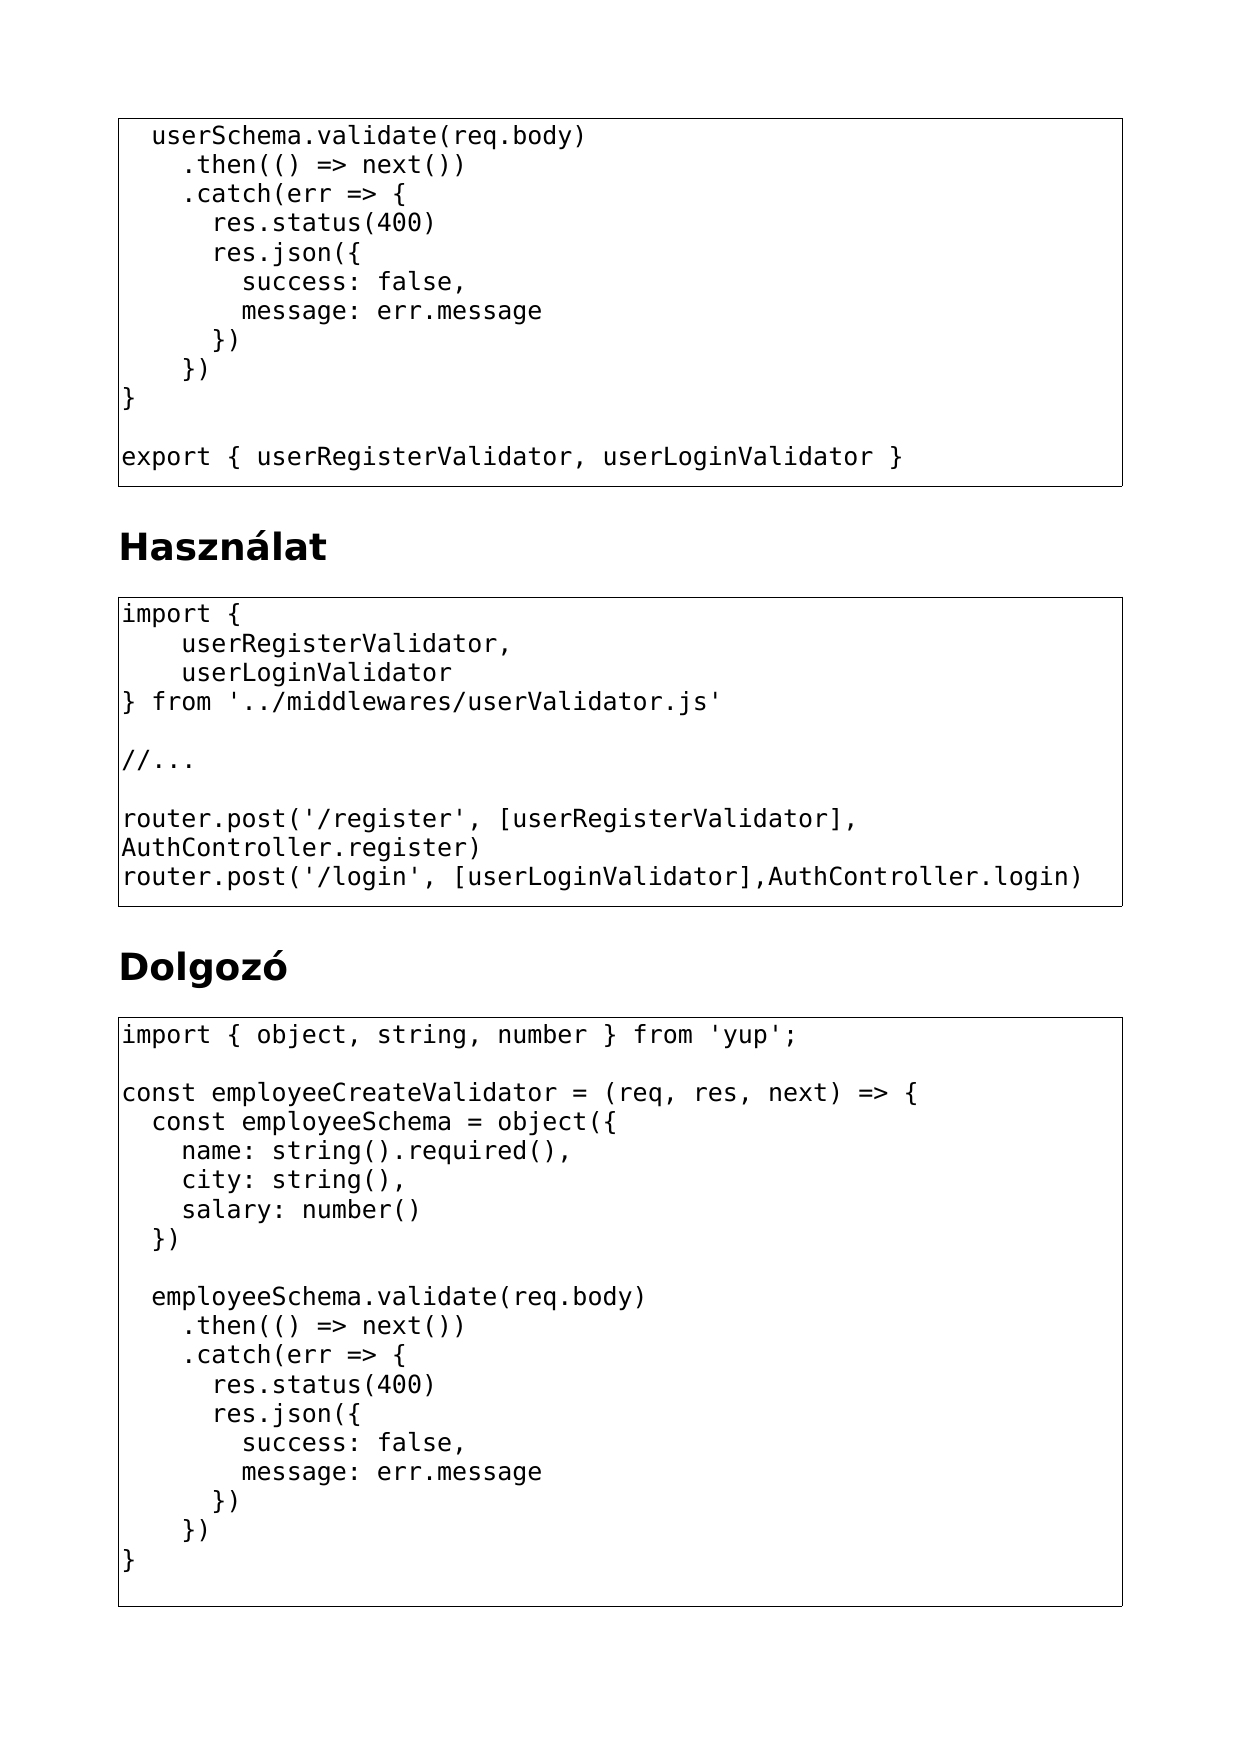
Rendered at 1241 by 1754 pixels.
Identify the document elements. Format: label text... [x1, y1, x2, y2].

subtitle Használat [118, 526, 1122, 569]
table_header userSchema.validate(req.body) .then(() => next()) .catch(err => { res.status(400) res.json({ success: false, message: err.message }) }) } export { userRegisterValidator, userLoginValidator } [119, 119, 1122, 486]
table_header import { object, string, number } from 'yup'; const employeeCreateValidator = (req, res, next) => { const employeeSchema = object({ name: string().required(), city: string(), salary: number() }) employeeSchema.validate(req.body) .then(() => next()) .catch(err => { res.status(400) res.json({ success: false, message: err.message }) }) } [119, 1018, 1122, 1606]
subtitle Dolgozó [118, 946, 1122, 989]
table_header import { userRegisterValidator, userLoginValidator } from '../middlewares/userValidator.js' //... router.post('/register', [userRegisterValidator], AuthController.register) router.post('/login', [userLoginValidator],AuthController.login) [119, 598, 1122, 906]
